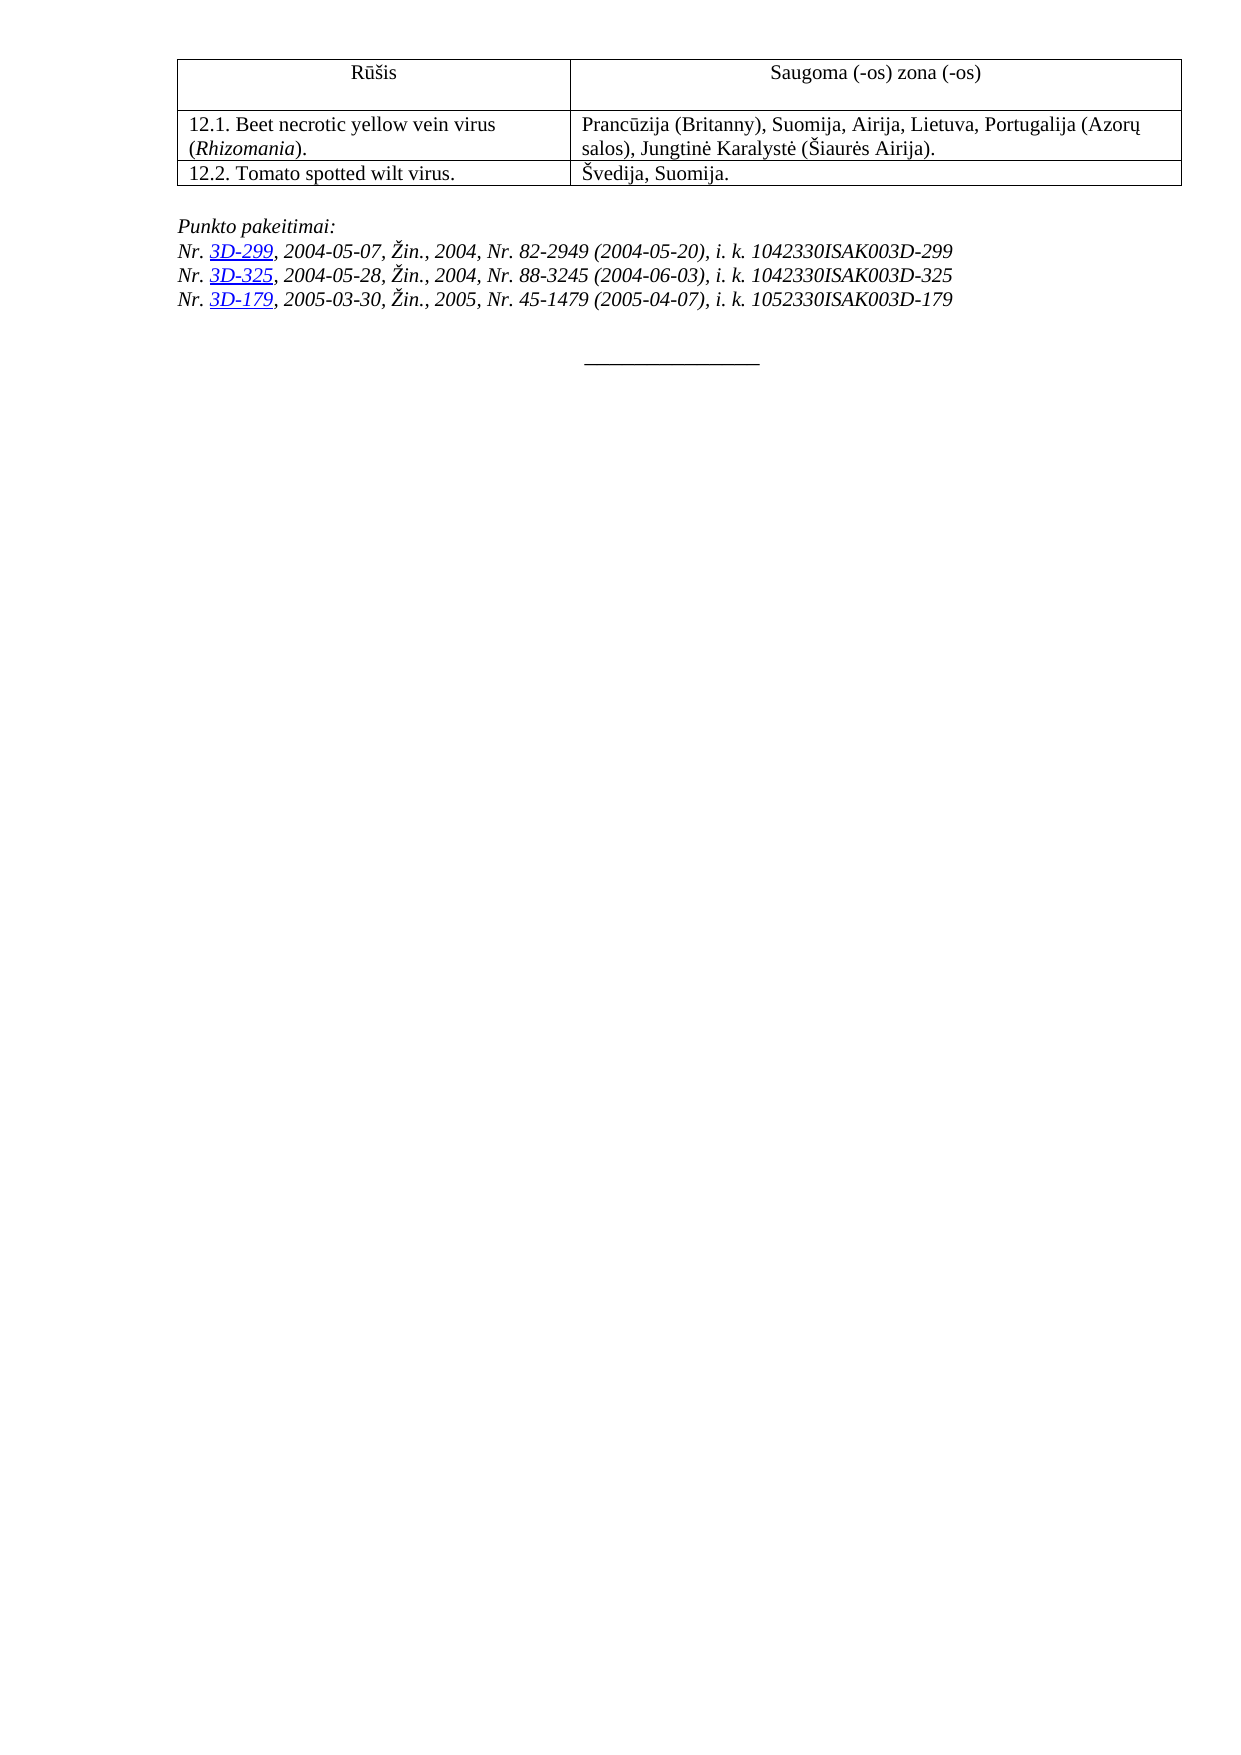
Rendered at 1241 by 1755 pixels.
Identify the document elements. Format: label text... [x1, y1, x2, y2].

text Nr. 3D-179, 2005-03-30, Žin., 2005, Nr. 45-1479 (2005-04-07), i. k. 1052330ISAK003D-179 [177, 287, 1166, 311]
table_header Rūšis [178, 60, 570, 110]
table_cell 12.1. Beet necrotic yellow vein virus (Rhizomania). [178, 111, 570, 159]
table_cell Prancūzija (Britanny), Suomija, Airija, Lietuva, Portugalija (Azorų salos), Jungtinė Karalystė (Šiaurės Airija). [571, 111, 1181, 159]
text Nr. 3D-299, 2004-05-07, Žin., 2004, Nr. 82-2949 (2004-05-20), i. k. 1042330ISAK003D-299 [177, 238, 1166, 263]
table_header Saugoma (-os) zona (-os) [571, 60, 1181, 110]
text ______________ [177, 339, 1166, 368]
table_cell Švedija, Suomija. [571, 161, 1181, 185]
table_cell 12.2. Tomato spotted wilt virus. [178, 161, 570, 185]
text Nr. 3D-325, 2004-05-28, Žin., 2004, Nr. 88-3245 (2004-06-03), i. k. 1042330ISAK003D-325 [177, 263, 1166, 287]
text Punkto pakeitimai: [177, 214, 1166, 238]
